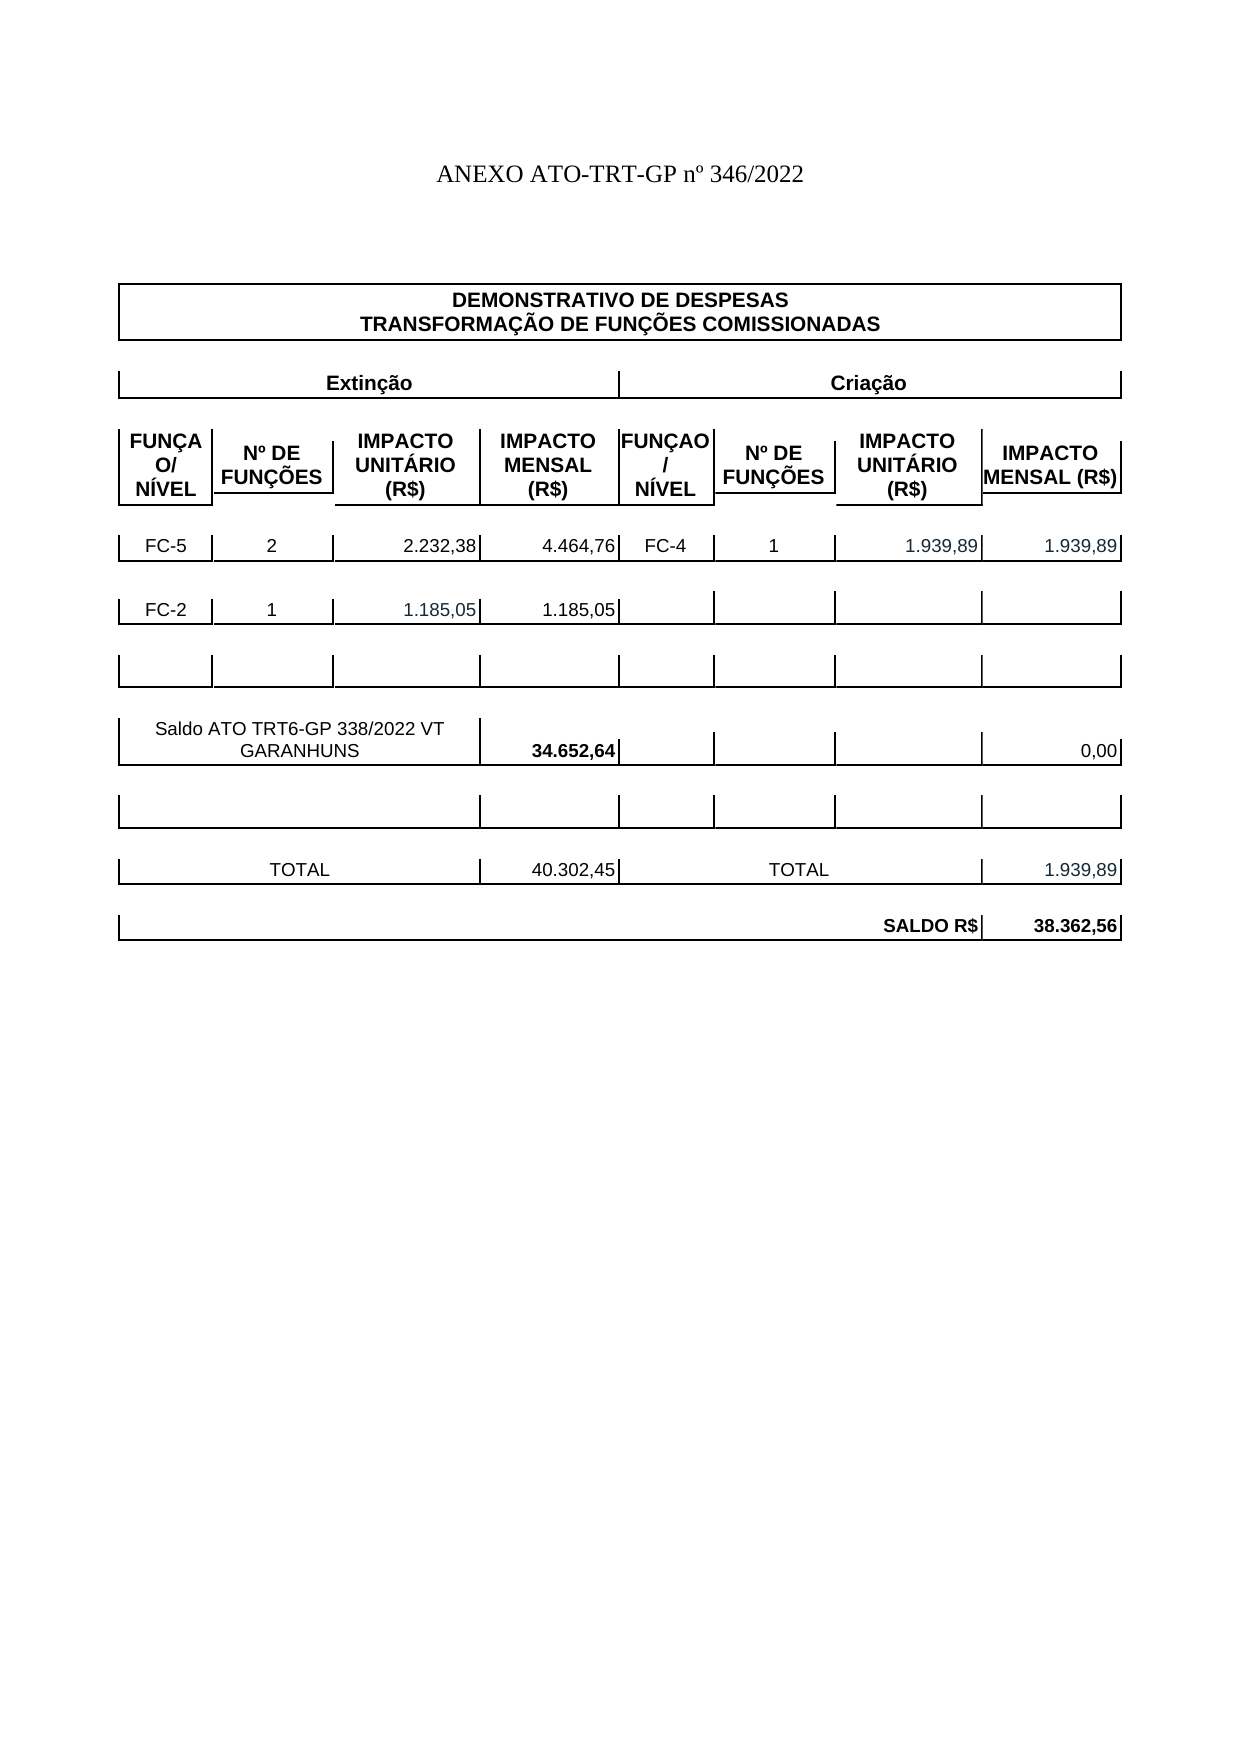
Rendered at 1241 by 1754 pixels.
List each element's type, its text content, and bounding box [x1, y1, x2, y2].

table_cell [620, 885, 983, 915]
table_cell [836, 655, 981, 686]
table_cell [836, 688, 983, 718]
table_cell IMPACTO UNITÁRIO (R$) [335, 429, 479, 504]
table_cell [118, 766, 481, 795]
table_cell [836, 506, 983, 535]
table_cell [620, 399, 1122, 429]
table_cell [214, 655, 332, 686]
table_cell [983, 829, 1122, 859]
table_cell [715, 688, 836, 718]
table_cell 0,00 [983, 718, 1122, 764]
table_cell [214, 494, 334, 535]
table_cell [715, 766, 836, 795]
table_cell 2 [214, 535, 332, 560]
table_cell [118, 399, 620, 429]
table_cell Nº DE FUNÇÕES [214, 429, 334, 492]
table_cell [481, 506, 620, 535]
table_cell FC-2 [118, 591, 213, 623]
table_cell [118, 625, 213, 654]
table_cell [836, 625, 983, 654]
table_cell [481, 562, 620, 591]
table_cell [118, 885, 481, 915]
table_cell [335, 655, 479, 686]
table_cell [335, 688, 481, 718]
table_cell [715, 718, 836, 764]
table_cell [620, 795, 713, 827]
table_cell 38.362,56 [983, 915, 1120, 939]
table_cell [836, 795, 981, 827]
table_cell 1.939,89 [983, 535, 1120, 560]
table_cell [836, 718, 983, 764]
table_cell [118, 829, 481, 859]
table_cell [983, 494, 1122, 535]
table_cell [620, 562, 715, 591]
table_cell [983, 885, 1122, 915]
table_cell 1 [715, 535, 834, 560]
table_cell [120, 655, 211, 686]
table_cell [214, 688, 334, 718]
table_cell [118, 506, 213, 535]
table_cell [715, 591, 834, 623]
table_cell [983, 795, 1120, 827]
table_cell [620, 829, 715, 859]
table_cell 1 [214, 591, 334, 623]
table_cell IMPACTO MENSAL (R$) [983, 429, 1122, 492]
table_cell [620, 591, 713, 623]
table_cell [481, 688, 620, 718]
table_cell 1.185,05 [335, 591, 481, 623]
table_cell [620, 718, 715, 764]
table_cell TOTAL [620, 859, 981, 883]
table_cell [983, 766, 1122, 795]
table_cell Criação [620, 371, 1120, 397]
table_cell [118, 562, 213, 591]
table_cell Saldo ATO TRT6-GP 338/2022 VT GARANHUNS [120, 718, 479, 764]
table_cell [983, 941, 1122, 971]
table_cell 40.302,45 [481, 859, 618, 883]
table_cell [214, 562, 334, 591]
table_cell TOTAL [120, 859, 479, 883]
table_header [118, 341, 1122, 371]
table_cell [620, 655, 713, 686]
table_cell [481, 885, 620, 915]
table_header DEMONSTRATIVO DE DESPESAS TRANSFORMAÇÃO DE FUNÇÕES COMISSIONADAS [120, 285, 1120, 339]
table_cell FC-4 [620, 535, 713, 560]
table_cell 2.232,38 [335, 535, 479, 560]
table_cell [481, 829, 620, 859]
table_cell IMPACTO UNITÁRIO (R$) [836, 429, 981, 504]
table_cell [983, 625, 1122, 654]
table_cell [715, 562, 836, 591]
table_cell [983, 591, 1120, 623]
table_cell 1.185,05 [481, 591, 620, 623]
table_cell [715, 625, 836, 654]
table_cell 4.464,76 [481, 535, 618, 560]
table_cell [118, 688, 213, 718]
table_cell [620, 506, 715, 535]
table_cell FC-5 [120, 535, 211, 560]
table_cell [983, 655, 1120, 686]
table_cell [715, 494, 836, 535]
table_cell [836, 562, 983, 591]
table_cell [481, 766, 620, 795]
table_cell [620, 688, 715, 718]
table_cell [715, 655, 834, 686]
table_cell [983, 562, 1122, 591]
table_cell [983, 688, 1122, 718]
table_cell [715, 829, 836, 859]
table_cell [836, 591, 981, 623]
table_cell 1.939,89 [836, 535, 981, 560]
table_cell FUNÇAO/ NÍVEL [620, 429, 713, 504]
table_cell 34.652,64 [481, 718, 620, 764]
table_cell 1.939,89 [983, 859, 1120, 883]
table_cell Extinção [120, 371, 618, 397]
table_cell [481, 655, 618, 686]
table_cell [335, 625, 481, 654]
table_cell [120, 795, 479, 827]
table_cell [620, 625, 715, 654]
table_cell [481, 625, 620, 654]
table_cell FUNÇAO/ NÍVEL [120, 429, 211, 504]
table_cell [836, 766, 983, 795]
table_cell IMPACTO MENSAL (R$) [481, 429, 618, 504]
table_cell [214, 625, 334, 654]
table_cell [481, 795, 618, 827]
table_cell SALDO R$ [120, 915, 981, 939]
table_cell [620, 766, 715, 795]
table_cell [335, 506, 481, 535]
table_cell [715, 795, 834, 827]
text ANEXO ATO-TRT-GP nº 346/2022 [118, 159, 1122, 188]
table_cell [836, 829, 983, 859]
table_cell [118, 941, 983, 971]
table_cell [335, 562, 481, 591]
table_cell Nº DE FUNÇÕES [715, 429, 836, 492]
